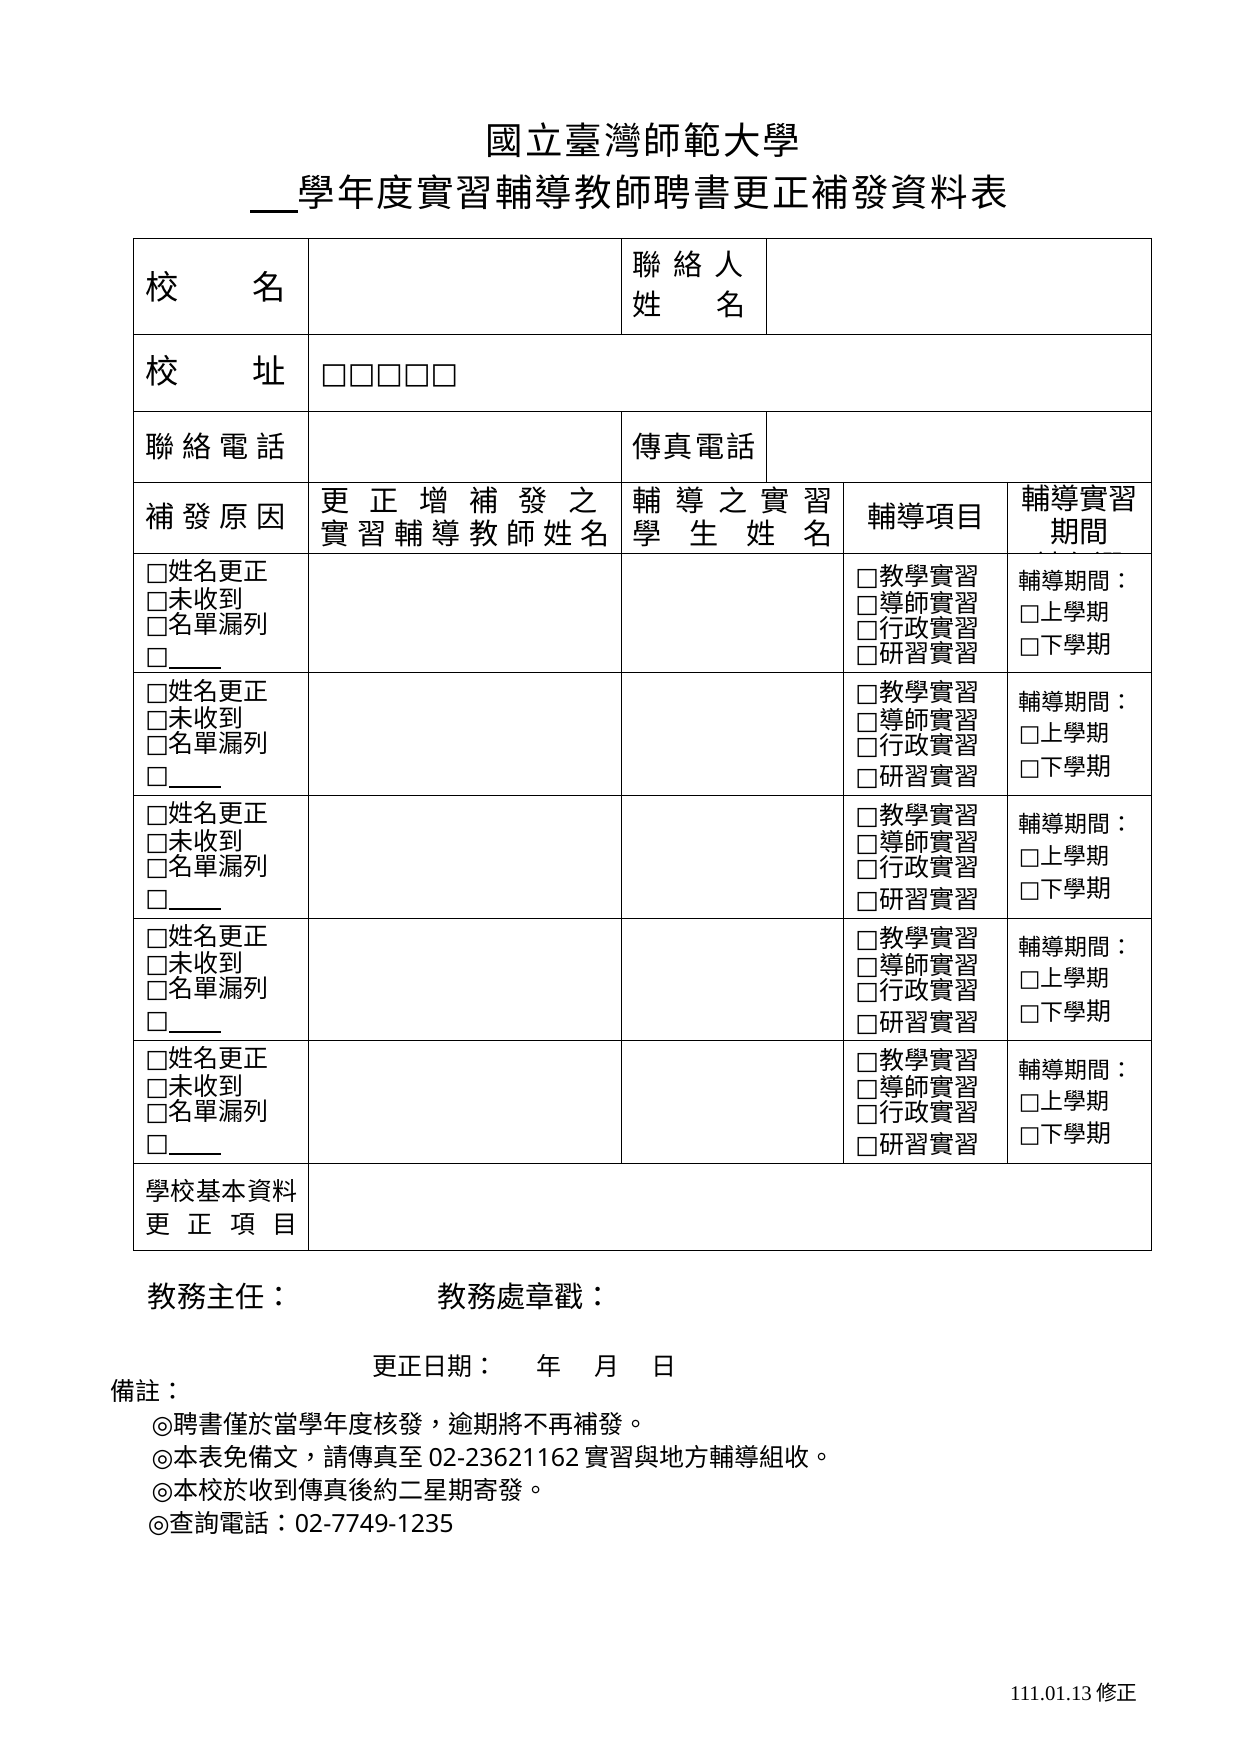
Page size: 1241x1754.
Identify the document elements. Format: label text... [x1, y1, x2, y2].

text ◎本校於收到傳真後約二星期寄發。 [148, 1479, 1137, 1504]
text ◎聘書僅於當學年度核發，逾期將不再補發。 [148, 1413, 1137, 1438]
table_cell □教學實習 □導師實習 □行政實習 □研習實習 [844, 919, 1007, 1040]
table_cell 輔導期間： □上學期 □下學期 [1008, 919, 1151, 1040]
text 備註： [110, 1381, 1137, 1406]
text 更正日期： 年 月 日 [148, 1356, 1137, 1381]
table_cell □姓名更正 □未收到 □名單漏列 □ [134, 796, 308, 917]
table_cell [622, 796, 843, 917]
table_cell □教學實習 □導師實習 □行政實習 □研習實習 [844, 796, 1007, 917]
table_cell 輔導之實習 學生姓名 [622, 483, 843, 553]
table_cell □姓名更正 □未收到 □名單漏列 □ [134, 1041, 308, 1163]
table_cell □教學實習 □導師實習 □行政實習 □研習實習 [844, 554, 1007, 672]
table_cell [622, 554, 843, 672]
table_cell [309, 919, 621, 1040]
table_cell [309, 673, 621, 795]
table_header [309, 239, 621, 334]
table_cell 輔導期間： □上學期 □下學期 [1008, 554, 1151, 672]
table_header 校名 [134, 239, 308, 334]
table_cell 聯絡電話 [134, 412, 308, 482]
text 國立臺灣師範大學 [148, 118, 1137, 164]
table_cell [309, 1164, 1151, 1250]
table_cell 輔導期間： □上學期 □下學期 [1008, 1041, 1151, 1163]
table_cell 輔導項目 [844, 483, 1007, 553]
table_header 聯絡人 姓名 [622, 239, 766, 334]
table_cell [622, 1041, 843, 1163]
text 教務主任： 教務處章戳： [148, 1276, 1137, 1316]
table_cell 學校基本資料更正項目 [134, 1164, 308, 1250]
table_cell □□□□□ [309, 335, 1151, 411]
table_cell 傳真電話 [622, 412, 766, 482]
table_cell [622, 673, 843, 795]
table_cell 輔導期間： □上學期 □下學期 [1008, 796, 1151, 917]
table_cell [767, 412, 1151, 482]
text ◎查詢電話：02-7749-1235 [148, 1512, 1137, 1537]
text ◎本表免備文，請傳真至02-23621162實習與地方輔導組收。 [148, 1446, 1137, 1471]
table_cell □教學實習 □導師實習 □行政實習 □研習實習 [844, 673, 1007, 795]
table_cell □姓名更正 □未收到 □名單漏列 □ [134, 554, 308, 672]
table_cell 更正增補發之 實習輔導教師姓名 [309, 483, 621, 553]
text 學年度實習輔導教師聘書更正補發資料表 [120, 170, 1137, 216]
table_cell [309, 554, 621, 672]
table_cell 輔導實習期間 請勾選 [1008, 483, 1151, 553]
table_cell [309, 412, 621, 482]
table_cell 輔導期間： □上學期 □下學期 [1008, 673, 1151, 795]
table_cell □姓名更正 □未收到 □名單漏列 □ [134, 919, 308, 1040]
table_cell 補發原因 [134, 483, 308, 553]
table_cell [309, 796, 621, 917]
table_cell 校址 [134, 335, 308, 411]
table_cell □姓名更正 □未收到 □名單漏列 □ [134, 673, 308, 795]
table_cell [622, 919, 843, 1040]
table_header [767, 239, 1151, 334]
table_cell □教學實習 □導師實習 □行政實習 □研習實習 [844, 1041, 1007, 1163]
table_cell [309, 1041, 621, 1163]
